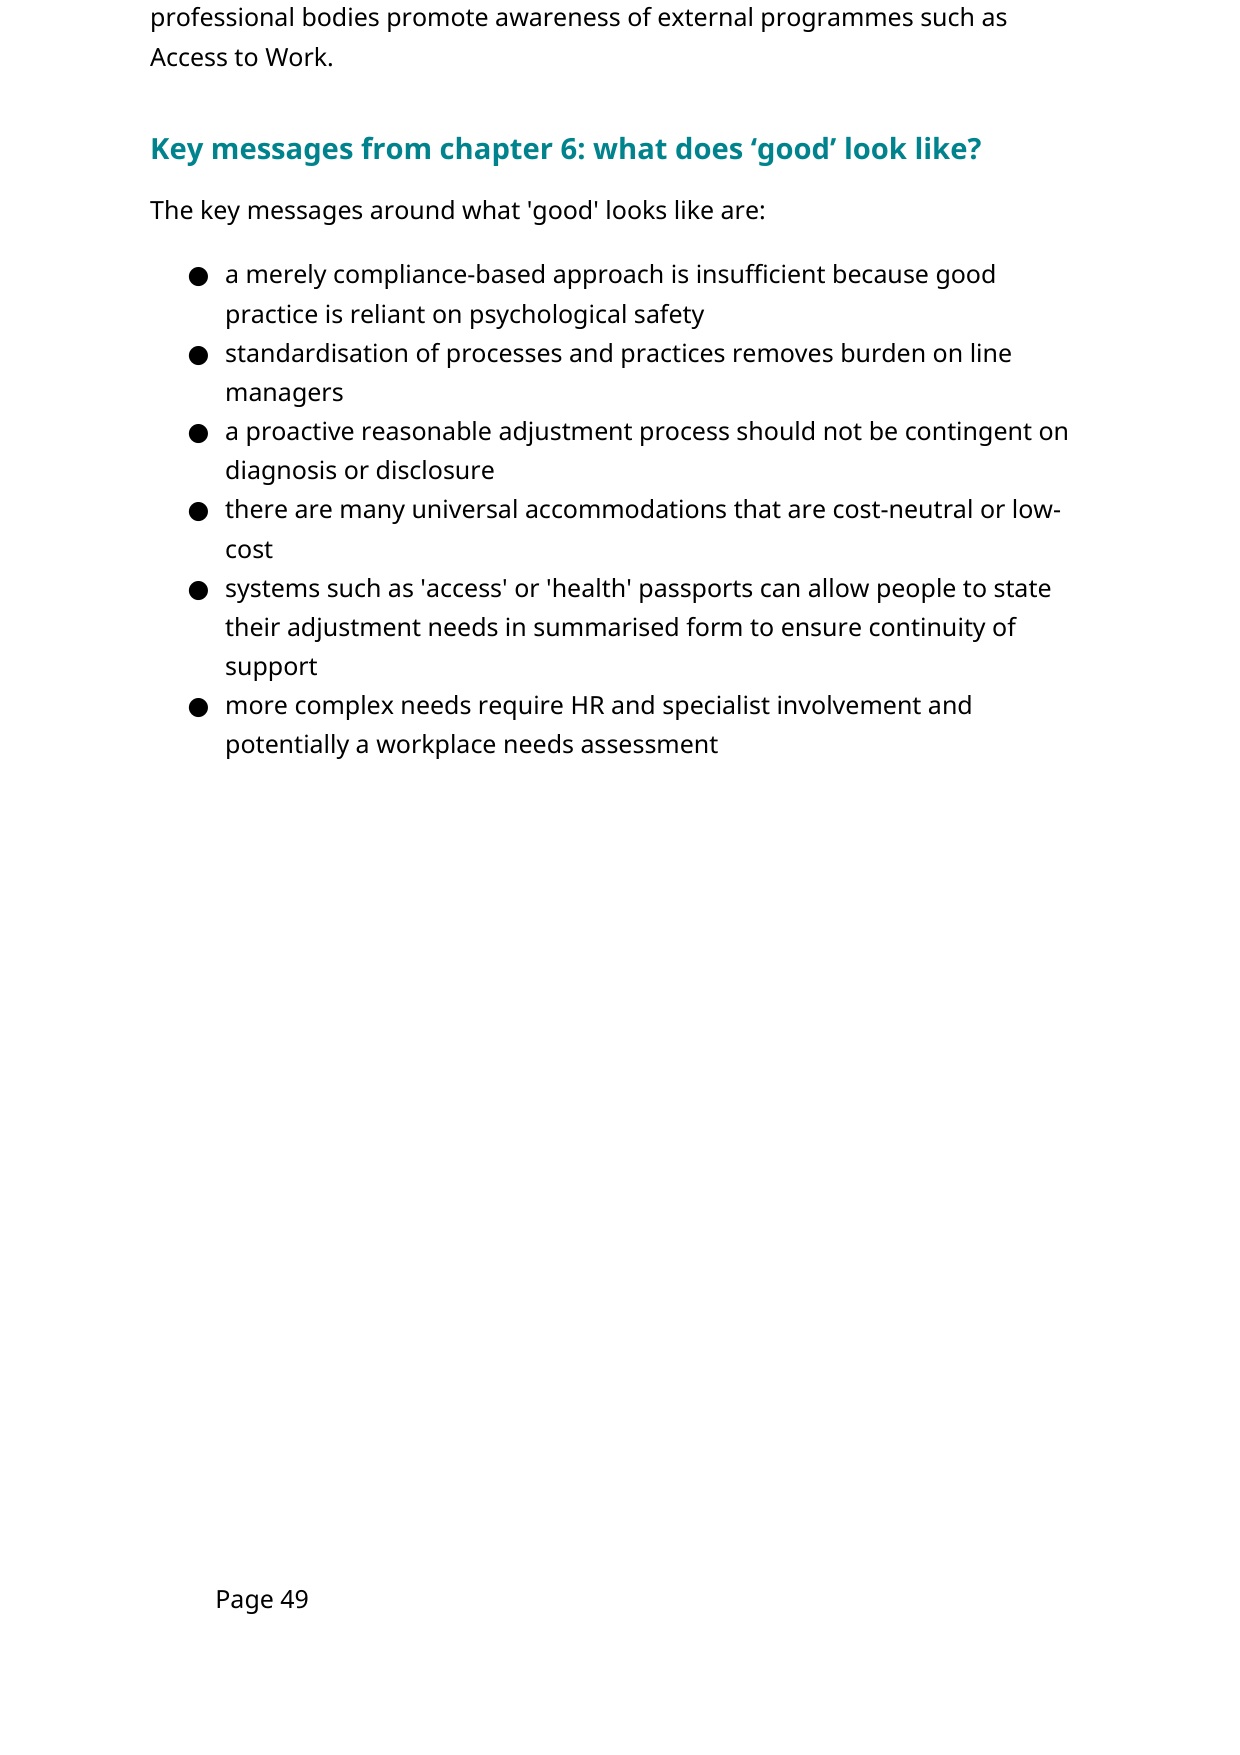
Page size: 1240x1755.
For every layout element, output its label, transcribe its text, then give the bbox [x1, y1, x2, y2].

list systems such as 'access' or 'health' passports can allow people to state their adjustment needs in summarised form to ensure continuity of support [187, 571, 1089, 683]
subtitle Key messages from chapter 6: what does ‘good’ look like? [150, 128, 1089, 168]
list there are many universal accommodations that are cost-neutral or low-cost [187, 492, 1089, 565]
list more complex needs require HR and specialist involvement and potentially a workplace needs assessment [187, 688, 1089, 761]
text The key messages around what 'good' looks like are: [150, 193, 1089, 227]
list standardisation of processes and practices removes burden on line managers [187, 336, 1089, 409]
list a merely compliance-based approach is insufficient because good practice is reliant on psychological safety [187, 257, 1089, 330]
list a proactive reasonable adjustment process should not be contingent on diagnosis or disclosure [187, 414, 1089, 487]
text professional bodies promote awareness of external programmes such as Access to Work. [150, 0, 1089, 73]
